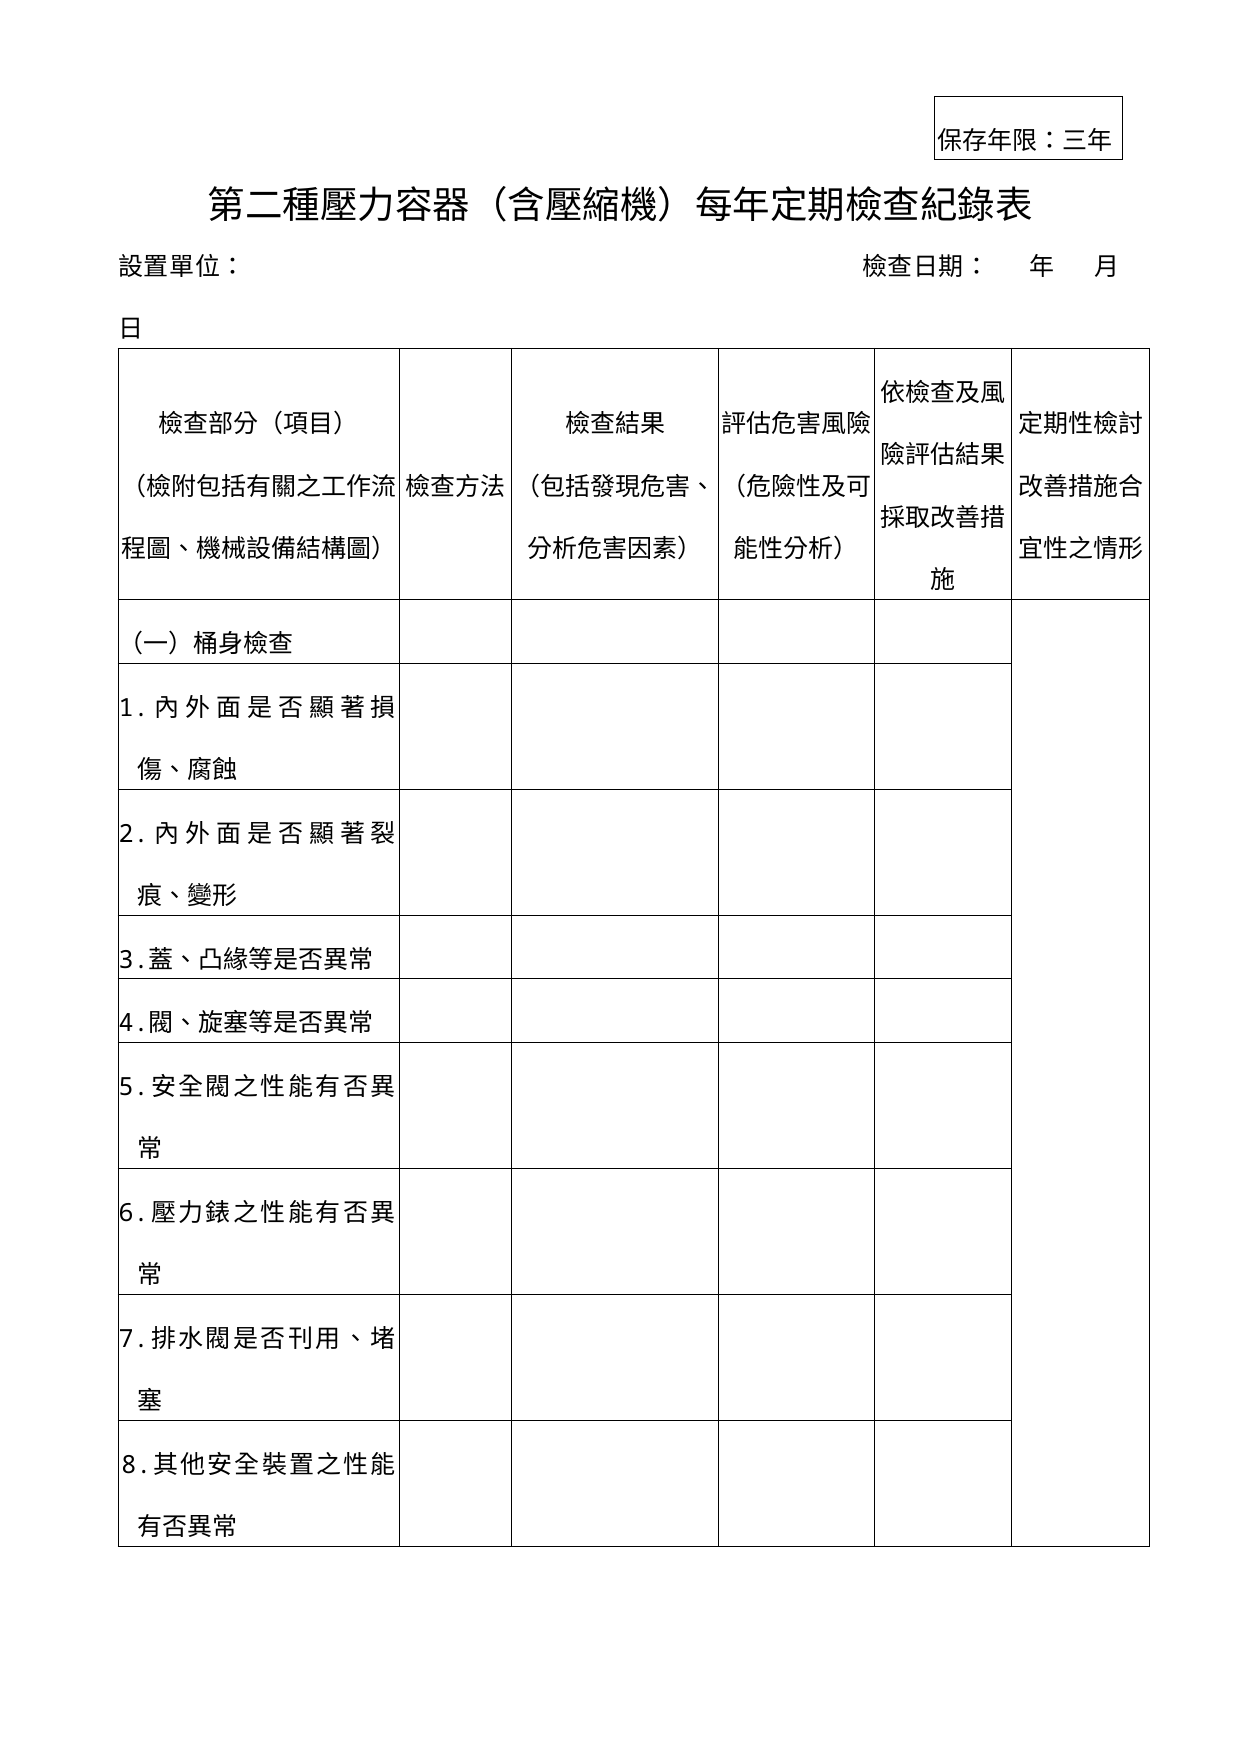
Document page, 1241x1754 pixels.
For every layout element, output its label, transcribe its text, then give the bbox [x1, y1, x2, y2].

text 設置單位： 檢查日期： 年 月 日 [118, 223, 1122, 348]
table_cell [719, 1169, 874, 1294]
table_header 評估危害風險（危險性及可能性分析） [719, 349, 874, 599]
table_cell [400, 1043, 511, 1168]
table_cell [400, 790, 511, 914]
table_cell [512, 790, 718, 914]
table_cell 2.內外面是否顯著裂痕、變形 [119, 790, 399, 914]
table_cell [400, 979, 511, 1042]
table_cell [875, 1043, 1011, 1168]
table_cell 5.安全閥之性能有否異常 [119, 1043, 399, 1168]
table_header 檢查部分（項目） （檢附包括有關之工作流程圖、機械設備結構圖） [119, 349, 399, 599]
table_cell [400, 600, 511, 662]
table_cell [719, 1421, 874, 1546]
table_cell [719, 664, 874, 788]
table_cell [875, 790, 1011, 914]
table_header 依檢查及風險評估結果採取改善措施 [875, 349, 1011, 599]
table_cell 3.蓋、凸緣等是否異常 [119, 916, 399, 978]
table_cell [400, 664, 511, 788]
table_cell [512, 1169, 718, 1294]
table_cell [875, 916, 1011, 978]
text 第二種壓力容器（含壓縮機）每年定期檢查紀錄表 [118, 160, 1122, 223]
table_cell [512, 600, 718, 662]
table_header 定期性檢討改善措施合宜性之情形 [1012, 349, 1149, 599]
table_cell [875, 1169, 1011, 1294]
table_cell 7.排水閥是否刊用、堵塞 [119, 1295, 399, 1420]
table_cell [875, 664, 1011, 788]
table_header 保存年限：三年 [935, 97, 1122, 159]
table_cell （一）桶身檢查 [119, 600, 399, 662]
table_cell [875, 1295, 1011, 1420]
table_cell [1012, 600, 1149, 1546]
table_cell [875, 1421, 1011, 1546]
table_cell [400, 1421, 511, 1546]
table_cell [719, 790, 874, 914]
table_cell [719, 600, 874, 662]
table_cell [512, 664, 718, 788]
table_header 檢查結果 （包括發現危害、分析危害因素） [512, 349, 718, 599]
table_cell 4.閥、旋塞等是否異常 [119, 979, 399, 1042]
table_cell [512, 916, 718, 978]
table_cell [512, 1295, 718, 1420]
table_cell 6.壓力錶之性能有否異常 [119, 1169, 399, 1294]
table_header 檢查方法 [400, 349, 511, 599]
table_cell [400, 1169, 511, 1294]
table_cell [875, 600, 1011, 662]
table_cell [719, 1043, 874, 1168]
table_cell [719, 979, 874, 1042]
table_cell [512, 1421, 718, 1546]
table_cell [512, 1043, 718, 1168]
table_cell 1.內外面是否顯著損傷、腐蝕 [119, 664, 399, 788]
table_cell [875, 979, 1011, 1042]
table_cell 8.其他安全裝置之性能有否異常 [119, 1421, 399, 1546]
table_cell [512, 979, 718, 1042]
table_cell [400, 916, 511, 978]
table_cell [719, 916, 874, 978]
table_cell [719, 1295, 874, 1420]
table_cell [400, 1295, 511, 1420]
